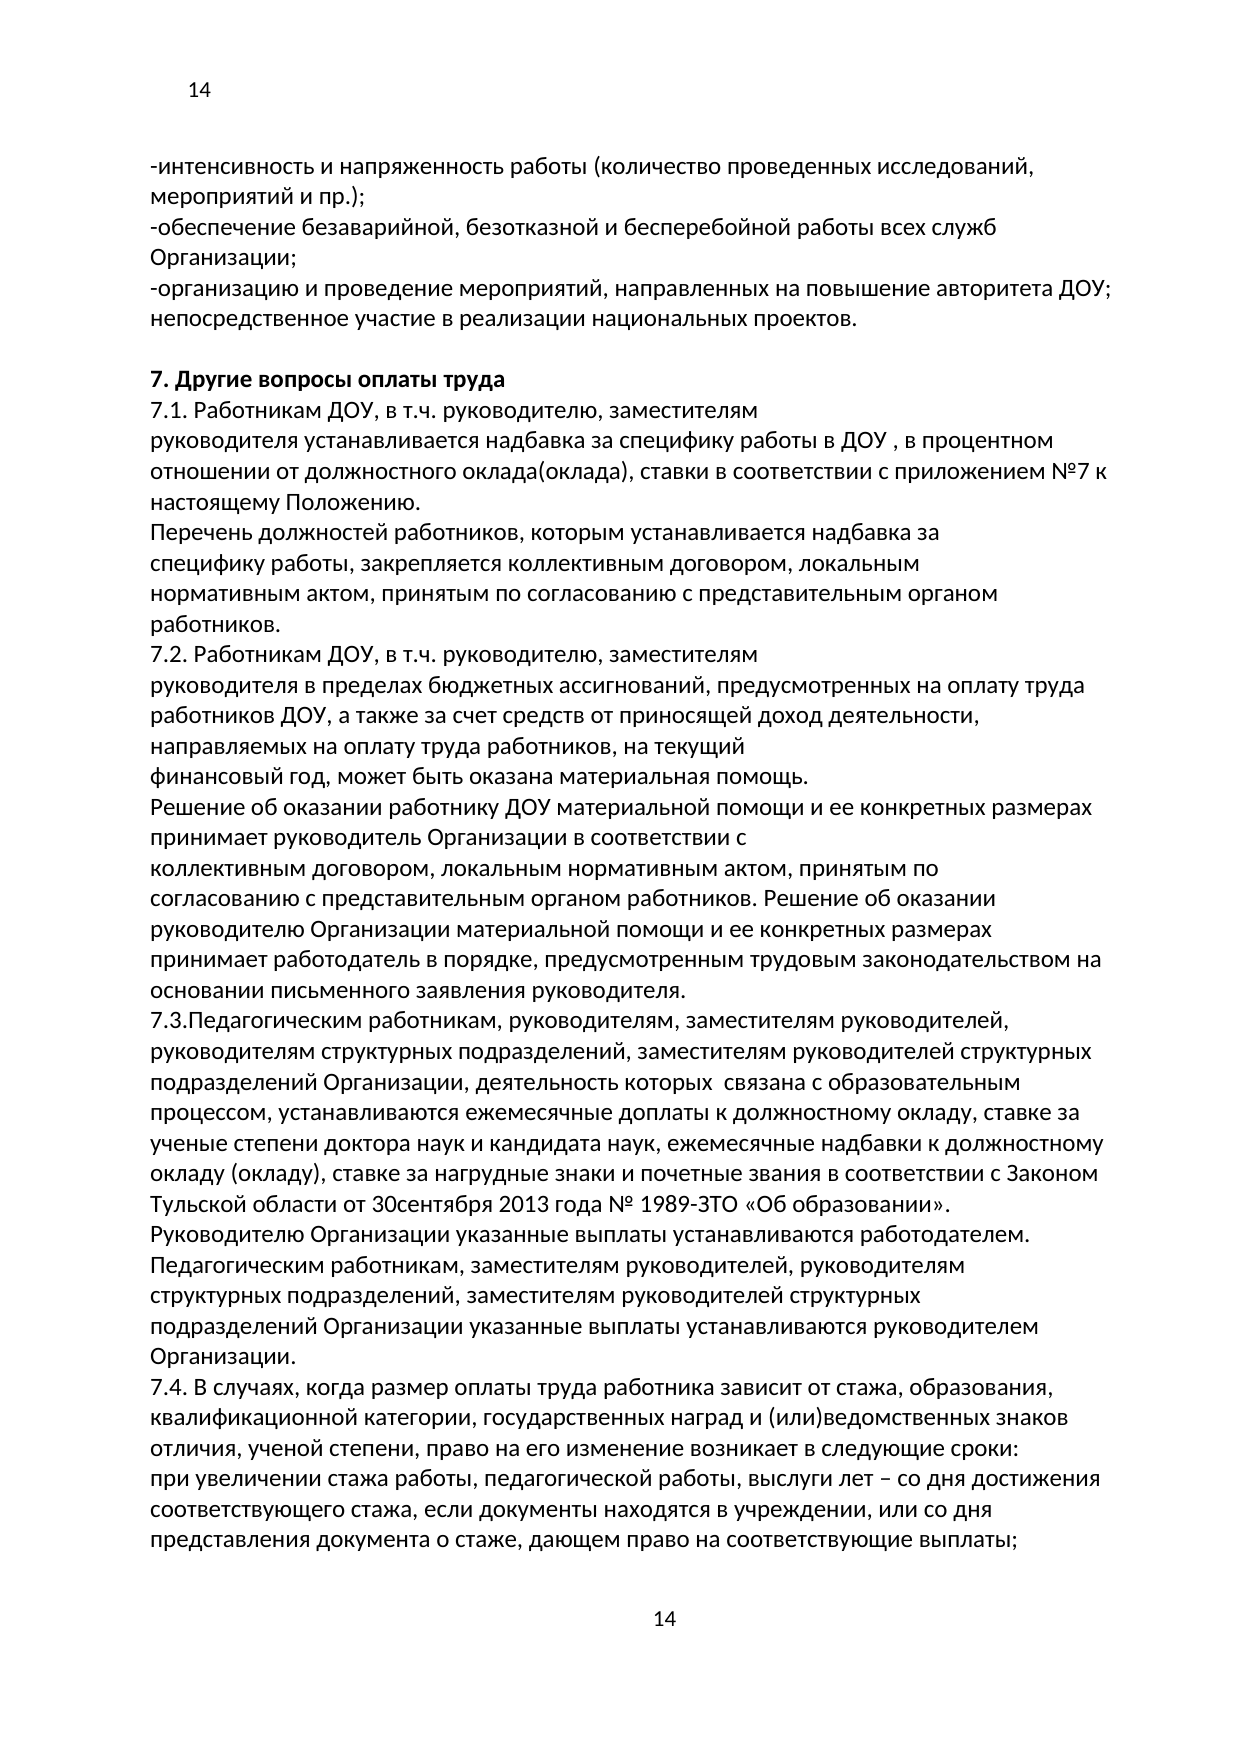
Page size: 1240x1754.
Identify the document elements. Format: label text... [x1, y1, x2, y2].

text Педагогическим работникам, заместителям руководителей, руководителям [150, 1249, 1141, 1279]
text финансовый год, может быть оказана материальная помощь. [150, 760, 1141, 791]
text работников. [150, 608, 1141, 638]
text -обеспечение безаварийной, безотказной и бесперебойной работы всех служб Организации; [150, 211, 1141, 272]
text 7.2. Работникам ДОУ, в т.ч. руководителю, заместителям [150, 638, 1141, 669]
text руководителя в пределах бюджетных ассигнований, предусмотренных на оплату труда работников ДОУ, а также за счет средств от приносящей доход деятельности, направляемых на оплату труда работников, на текущий [150, 669, 1141, 760]
text 7.4. В случаях, когда размер оплаты труда работника зависит от стажа, образования, квалификационной категории, государственных наград и (или)ведомственных знаков отличия, ученой степени, право на его изменение возникает в следующие сроки: [150, 1371, 1141, 1462]
text коллективным договором, локальным нормативным актом, принятым по [150, 852, 1141, 882]
text структурных подразделений, заместителям руководителей структурных [150, 1279, 1141, 1310]
text специфику работы, закрепляется коллективным договором, локальным [150, 547, 1141, 577]
text непосредственное участие в реализации национальных проектов. [150, 303, 1141, 364]
text принимает работодатель в порядке, предусмотренным трудовым законодательством на основании письменного заявления руководителя. [150, 943, 1141, 1004]
text Перечень должностей работников, которым устанавливается надбавка за [150, 516, 1141, 547]
text Руководителю Организации указанные выплаты устанавливаются работодателем. [150, 1218, 1141, 1249]
text подразделений Организации указанные выплаты устанавливаются руководителем Организации. [150, 1310, 1141, 1371]
text руководителя устанавливается надбавка за специфику работы в ДОУ , в процентном отношении от должностного оклада(оклада), ставки в соответствии с приложением №7 к настоящему Положению. [150, 425, 1141, 516]
text руководителю Организации материальной помощи и ее конкретных размерах [150, 913, 1141, 943]
text Решение об оказании работнику ДОУ материальной помощи и ее конкретных размерах принимает руководитель Организации в соответствии с [150, 791, 1141, 852]
text 7. Другие вопросы оплаты труда [150, 364, 1141, 394]
text -организацию и проведение мероприятий, направленных на повышение авторитета ДОУ; [150, 272, 1141, 303]
text нормативным актом, принятым по согласованию с представительным органом [150, 577, 1141, 608]
text -интенсивность и напряженность работы (количество проведенных исследований, мероприятий и пр.); [150, 150, 1141, 211]
text 7.1. Работникам ДОУ, в т.ч. руководителю, заместителям [150, 394, 1141, 425]
text согласованию с представительным органом работников. Решение об оказании [150, 882, 1141, 913]
text при увеличении стажа работы, педагогической работы, выслуги лет – со дня достижения соответствующего стажа, если документы находятся в учреждении, или со дня представления документа о стаже, дающем право на соответствующие выплаты; [150, 1462, 1141, 1554]
text 7.3.Педагогическим работникам, руководителям, заместителям руководителей, руководителям структурных подразделений, заместителям руководителей структурных подразделений Организации, деятельность которых связана с образовательным процессом, устанавливаются ежемесячные доплаты к должностному окладу, ставке за ученые степени доктора наук и кандидата наук, ежемесячные надбавки к должностному окладу (окладу), ставке за нагрудные знаки и почетные звания в соответствии с Законом Тульской области от 30сентября 2013 года № 1989-ЗТО «Об образовании». [150, 1004, 1141, 1218]
